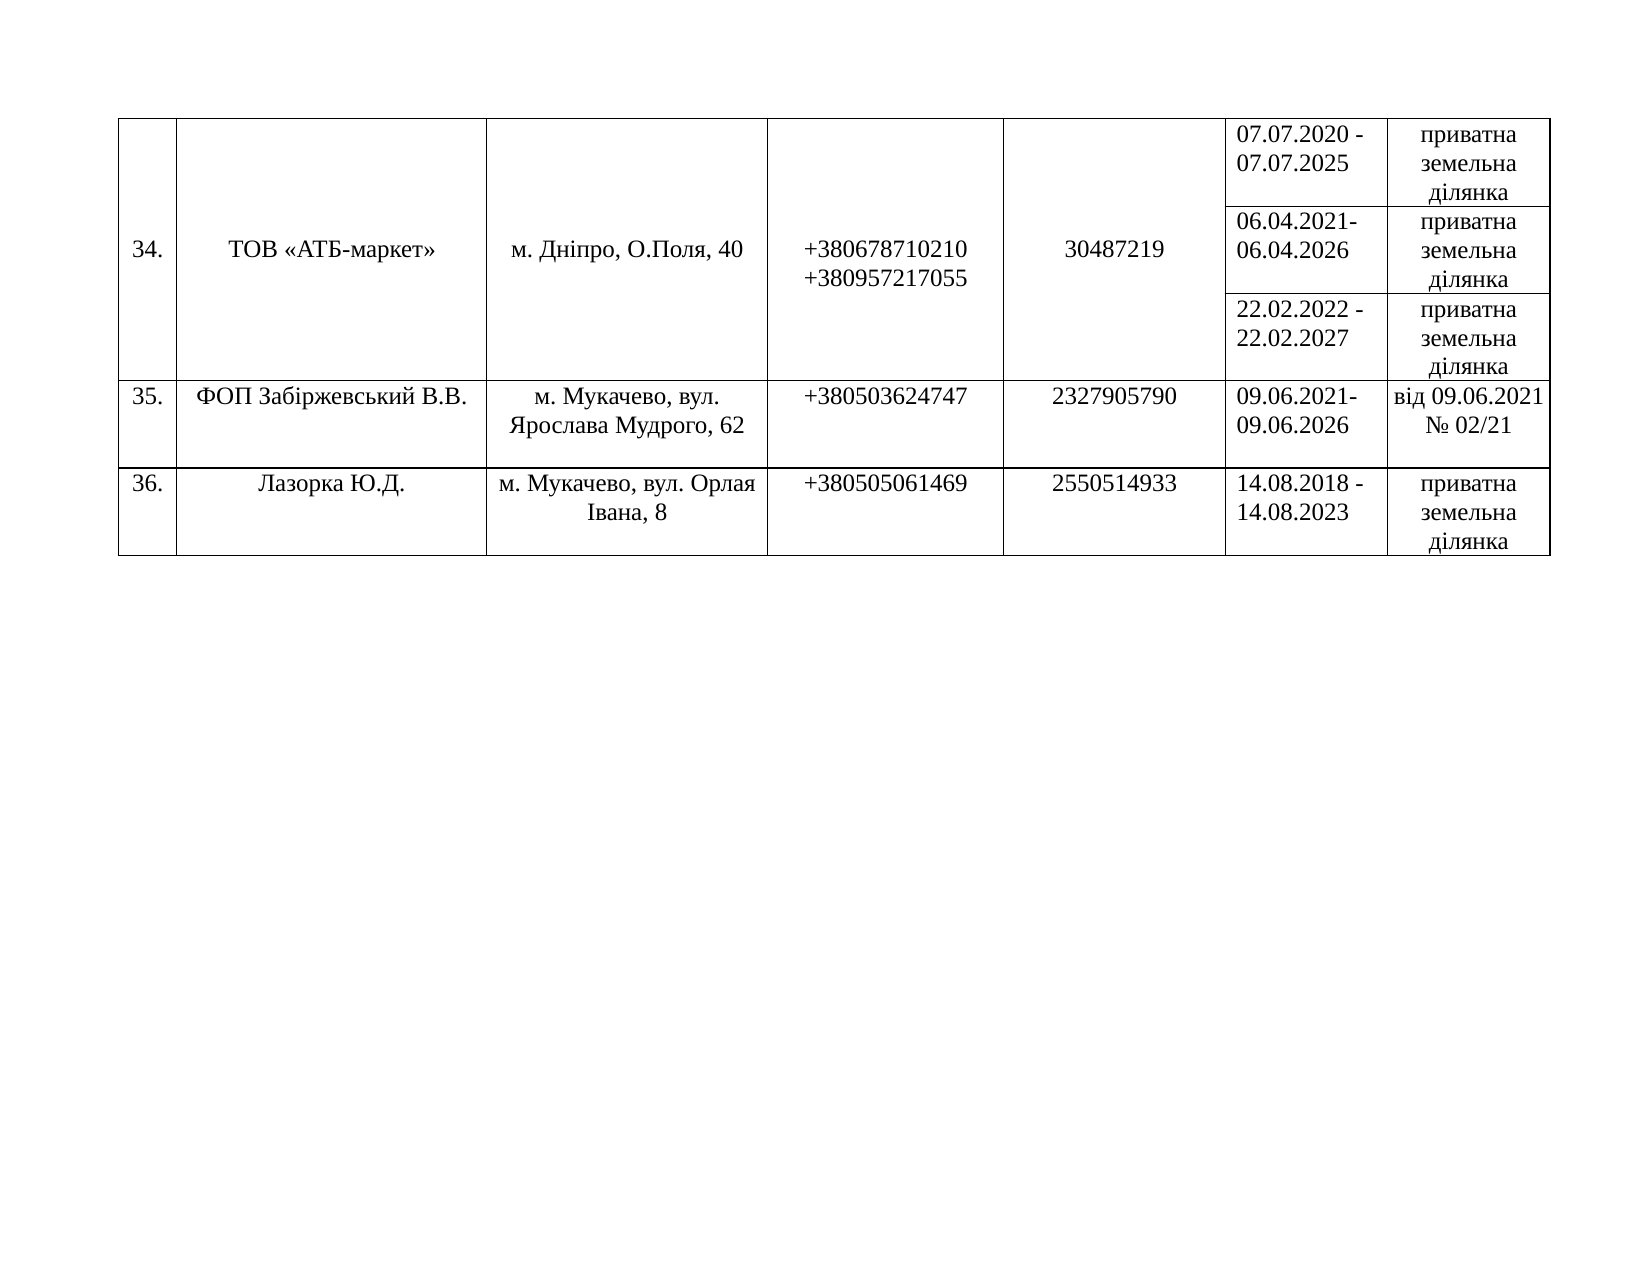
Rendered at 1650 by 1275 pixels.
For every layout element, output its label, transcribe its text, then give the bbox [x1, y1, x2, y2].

table_cell ТОВ «АТБ-маркет» [177, 119, 486, 380]
table_cell 2327905790 [1004, 381, 1225, 467]
table_cell 14.08.2018 -14.08.2023 [1226, 469, 1387, 555]
table_cell приватна земельна ділянка [1388, 294, 1549, 380]
table_cell від 09.06.2021 № 02/21 [1388, 381, 1549, 467]
table_cell приватна земельна ділянка [1388, 207, 1549, 293]
table_cell 09.06.2021-09.06.2026 [1226, 381, 1387, 467]
table_cell Лазорка Ю.Д. [177, 469, 486, 555]
table_cell м. Дніпро, О.Поля, 40 [487, 119, 767, 380]
table_cell приватна земельна ділянка [1388, 119, 1549, 206]
table_cell 35. [119, 381, 176, 467]
table_cell 06.04.2021-06.04.2026 [1226, 207, 1387, 293]
table_cell 07.07.2020 - 07.07.2025 [1226, 119, 1387, 206]
table_cell +380505061469 [768, 469, 1003, 555]
table_cell 30487219 [1004, 119, 1225, 380]
table_cell 2550514933 [1004, 469, 1225, 555]
table_cell м. Мукачево, вул. Орлая Івана, 8 [487, 469, 767, 555]
table_cell +380678710210 +380957217055 [768, 119, 1003, 380]
table_cell 36. [119, 469, 176, 555]
table_cell приватна земельна ділянка [1388, 469, 1549, 555]
table_cell +380503624747 [768, 381, 1003, 467]
table_cell 34. [119, 119, 176, 380]
table_cell м. Мукачево, вул. Ярослава Мудрого, 62 [487, 381, 767, 467]
table_cell ФОП Забіржевський В.В. [177, 381, 486, 467]
table_cell 22.02.2022 -22.02.2027 [1226, 294, 1387, 380]
